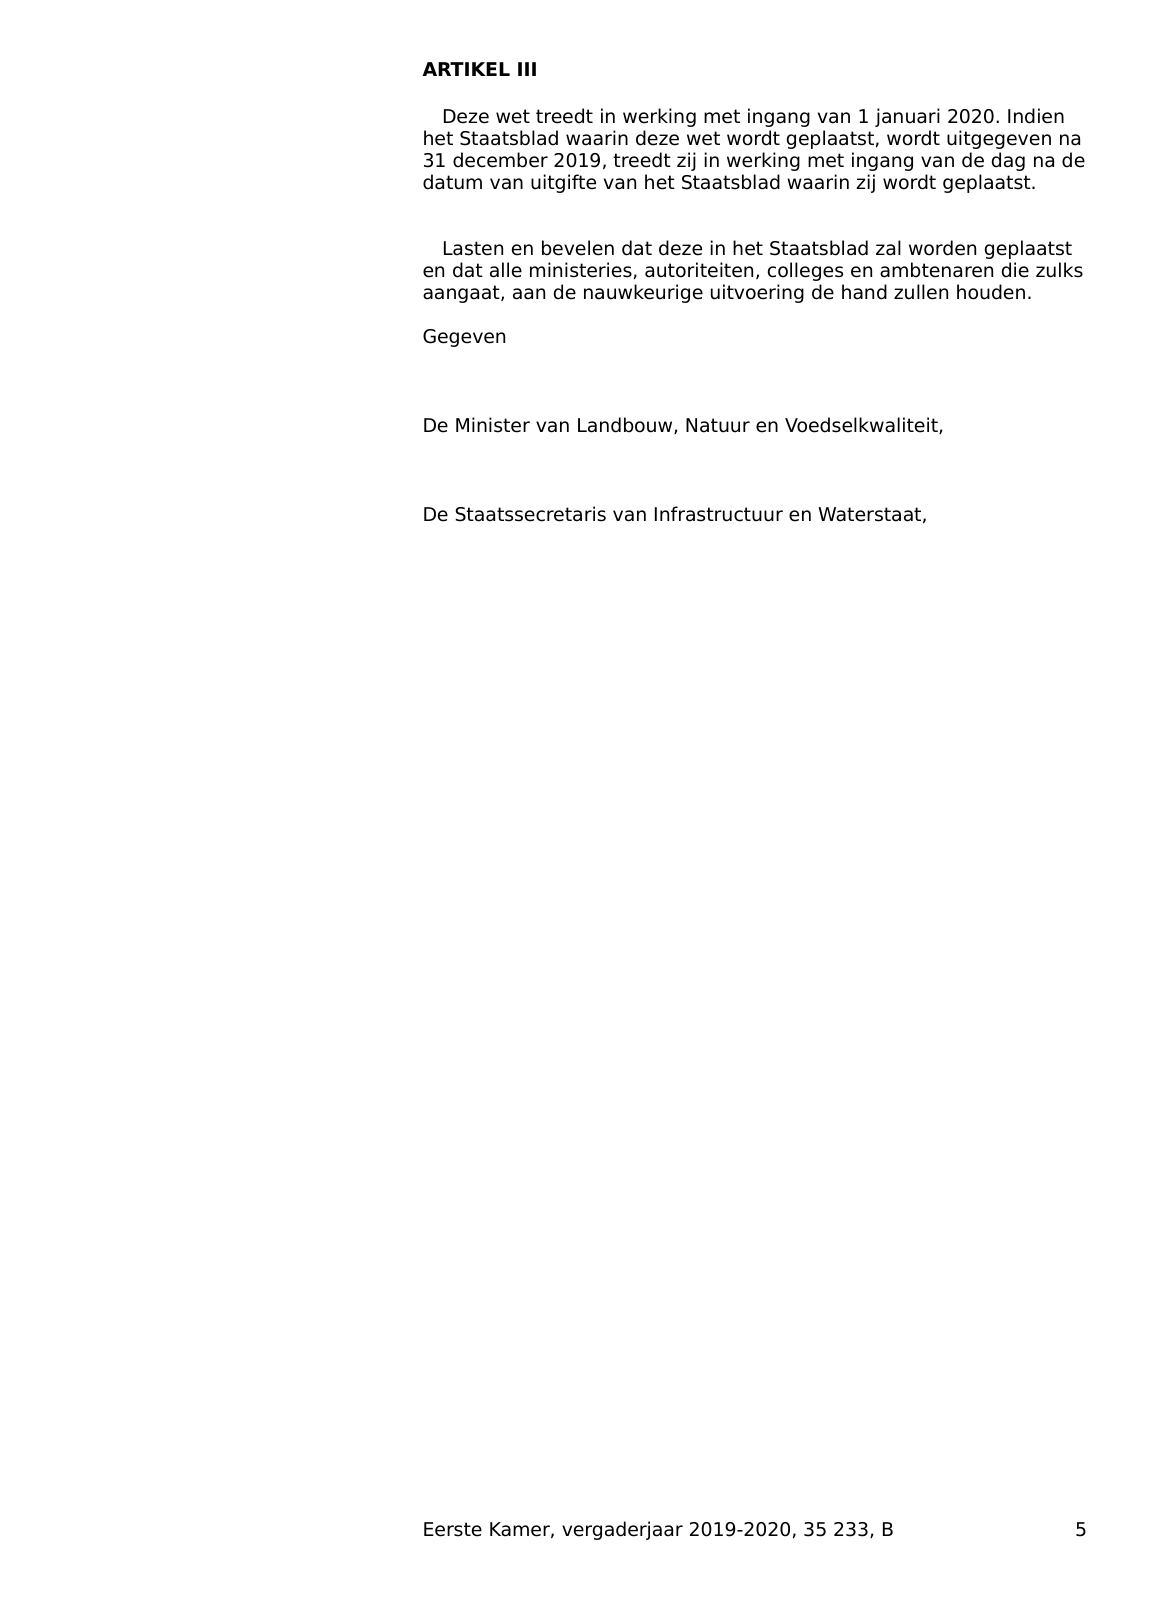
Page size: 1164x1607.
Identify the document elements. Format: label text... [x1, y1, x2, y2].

text De Staatssecretaris van Infrastructuur en Waterstaat, [422, 503, 1087, 526]
subtitle ARTIKEL III [422, 59, 1087, 81]
text Lasten en bevelen dat deze in het Staatsblad zal worden geplaatst en dat alle ministeries, autoriteiten, colleges en ambtenaren die zulks aangaat, aan de nauwkeurige uitvoering de hand zullen houden. [422, 238, 1087, 304]
text Deze wet treedt in werking met ingang van 1 januari 2020. Indien het Staatsblad waarin deze wet wordt geplaatst, wordt uitgegeven na 31 december 2019, treedt zij in werking met ingang van de dag na de datum van uitgifte van het Staatsblad waarin zij wordt geplaatst. [422, 106, 1087, 194]
text Gegeven [422, 326, 1087, 348]
text De Minister van Landbouw, Natuur en Voedselkwaliteit, [422, 415, 1087, 437]
